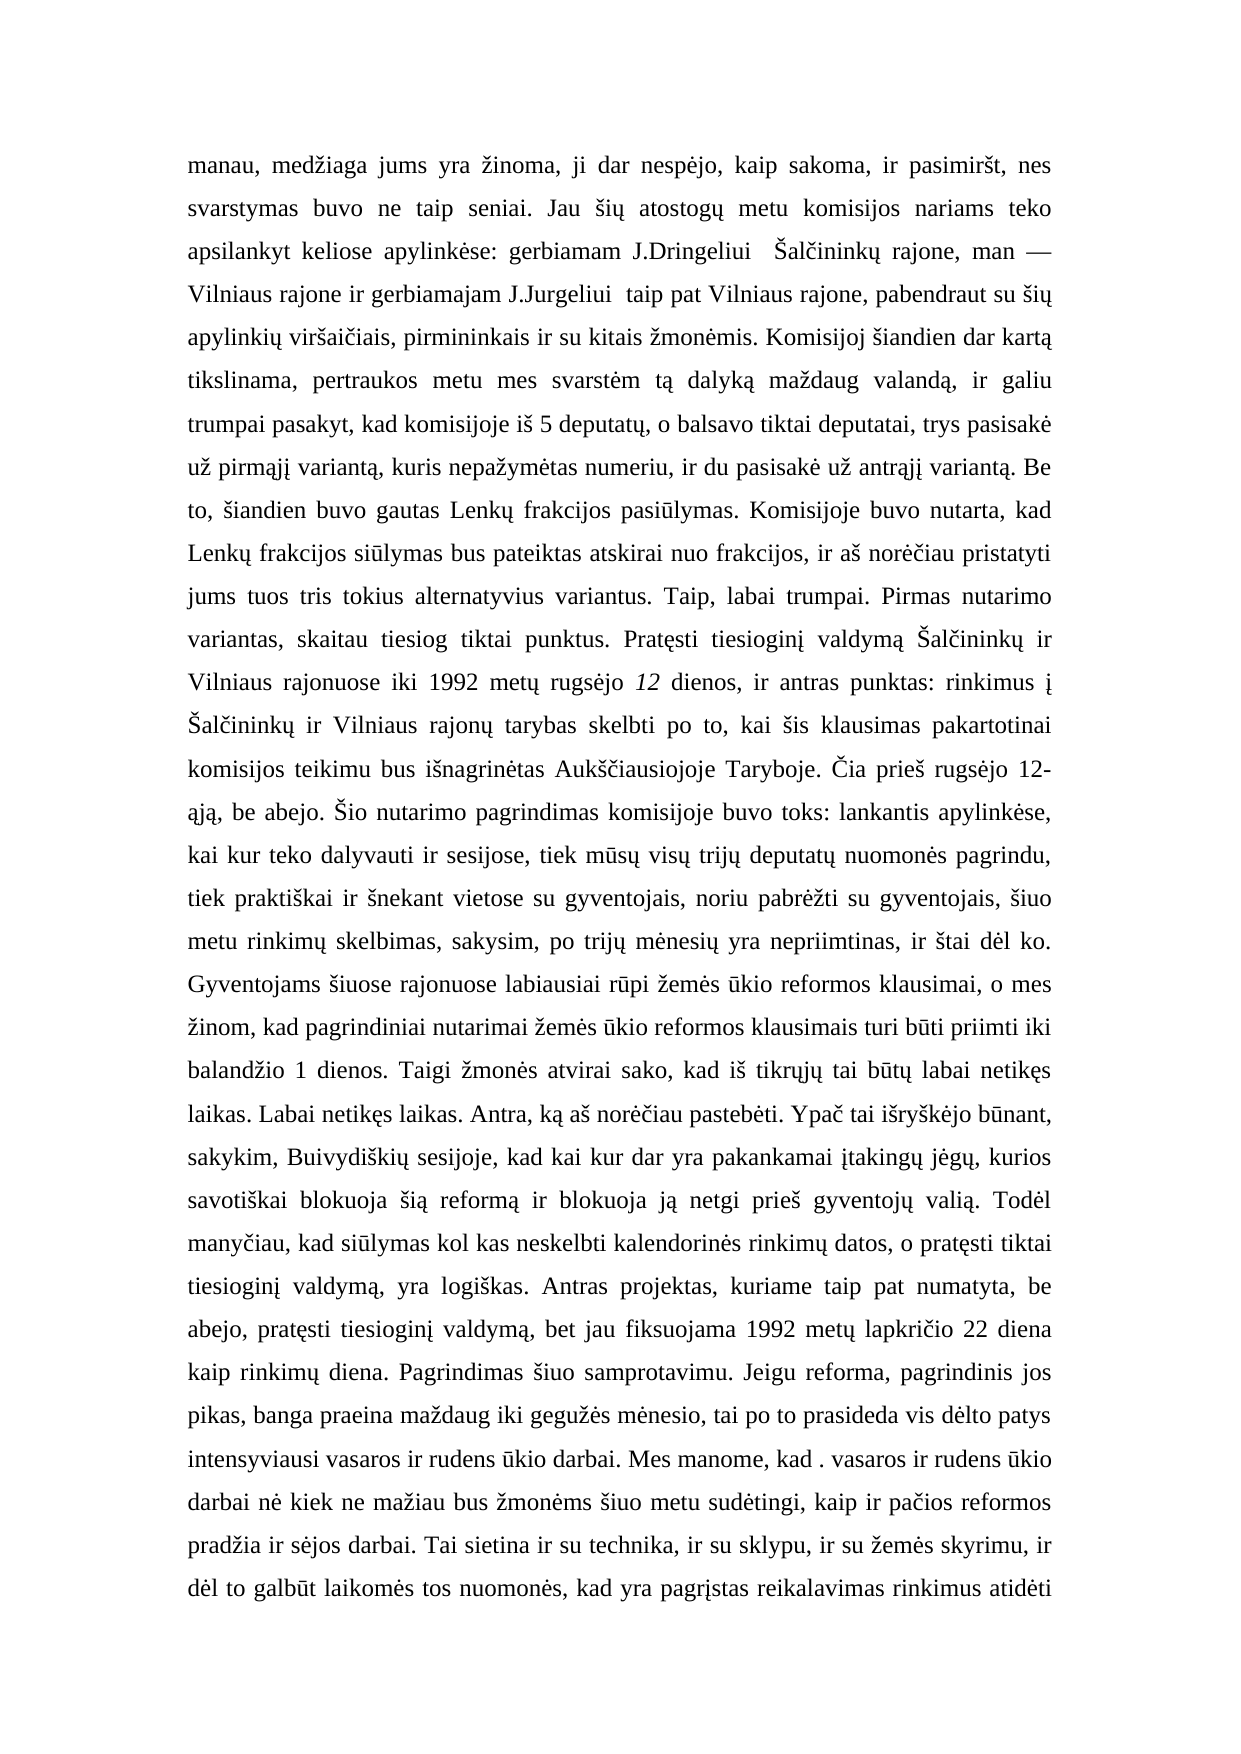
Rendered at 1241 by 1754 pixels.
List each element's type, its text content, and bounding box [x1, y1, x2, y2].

text manau, medžiaga jums yra žinoma, ji dar nespėjo, kaip sakoma, ir pasimiršt, nes svarstymas buvo ne taip seniai. Jau šių atostogų metu komisijos nariams teko apsilankyt keliose apylinkėse: gerbiamam J.Dringeliui Šalčininkų rajone, man — Vilniaus rajone ir gerbiamajam J.Jurgeliui taip pat Vilniaus rajone, pabendraut su šių apylinkių viršaičiais, pirmininkais ir su kitais žmonėmis. Komisijoj šiandien dar kartą tikslinama, pertraukos metu mes svarstėm tą dalyką maždaug valandą, ir galiu trumpai pasakyt, kad komisijoje iš 5 deputatų, o balsavo tiktai deputatai, trys pasisakė už pirmąjį variantą, kuris nepažymėtas numeriu, ir du pasisakė už antrąjį variantą. Be to, šiandien buvo gautas Lenkų frakcijos pasiūlymas. Komisijoje buvo nutarta, kad Lenkų frakcijos siūlymas bus pateiktas atskirai nuo frakcijos, ir aš norėčiau pristatyti jums tuos tris tokius alternatyvius variantus. Taip, labai trumpai. Pirmas nutarimo variantas, skaitau tiesiog tiktai punktus. Pratęsti tiesioginį valdymą Šalčininkų ir Vilniaus rajonuose iki 1992 metų rugsėjo 12 dienos, ir antras punktas: rinkimus į Šalčininkų ir Vilniaus rajonų tarybas skelbti po to, kai šis klausimas pakartotinai komisijos teikimu bus išnagrinėtas Aukščiausiojoje Taryboje. Čia prieš rugsėjo 12-ąją, be abejo. Šio nutarimo pagrindimas komisijoje buvo toks: lankantis apylinkėse, kai kur teko dalyvauti ir sesijose, tiek mūsų visų trijų deputatų nuomonės pagrindu, tiek praktiškai ir šnekant vietose su gyventojais, noriu pabrėžti su gyventojais, šiuo metu rinkimų skelbimas, sakysim, po trijų mėnesių yra nepriimtinas, ir štai dėl ko. Gyventojams šiuose rajonuose labiausiai rūpi žemės ūkio reformos klausimai, o mes žinom, kad pagrindiniai nutarimai žemės ūkio reformos klausimais turi būti priimti iki balandžio 1 dienos. Taigi žmonės atvirai sako, kad iš tikrųjų tai būtų labai netikęs laikas. Labai netikęs laikas. Antra, ką aš norėčiau pastebėti. Ypač tai išryškėjo būnant, sakykim, Buivydiškių sesijoje, kad kai kur dar yra pakankamai įtakingų jėgų, kurios savotiškai blokuoja šią reformą ir blokuoja ją netgi prieš gyventojų valią. Todėl manyčiau, kad siūlymas kol kas neskelbti kalendorinės rinkimų datos, o pratęsti tiktai tiesioginį valdymą, yra logiškas. Antras projektas, kuriame taip pat numatyta, be abejo, pratęsti tiesioginį valdymą, bet jau fiksuojama 1992 metų lapkričio 22 diena kaip rinkimų diena. Pagrindimas šiuo samprotavimu. Jeigu reforma, pagrindinis jos pikas, banga praeina maždaug iki gegužės mėnesio, tai po to prasideda vis dėlto patys intensyviausi vasaros ir rudens ūkio darbai. Mes manome, kad . vasaros ir rudens ūkio darbai nė kiek ne mažiau bus žmonėms šiuo metu sudėtingi, kaip ir pačios reformos pradžia ir sėjos darbai. Tai sietina ir su technika, ir su sklypu, ir su žemės skyrimu, ir dėl to galbūt laikomės tos nuomonės, kad yra pagrįstas reikalavimas rinkimus atidėti [187, 150, 1053, 1602]
